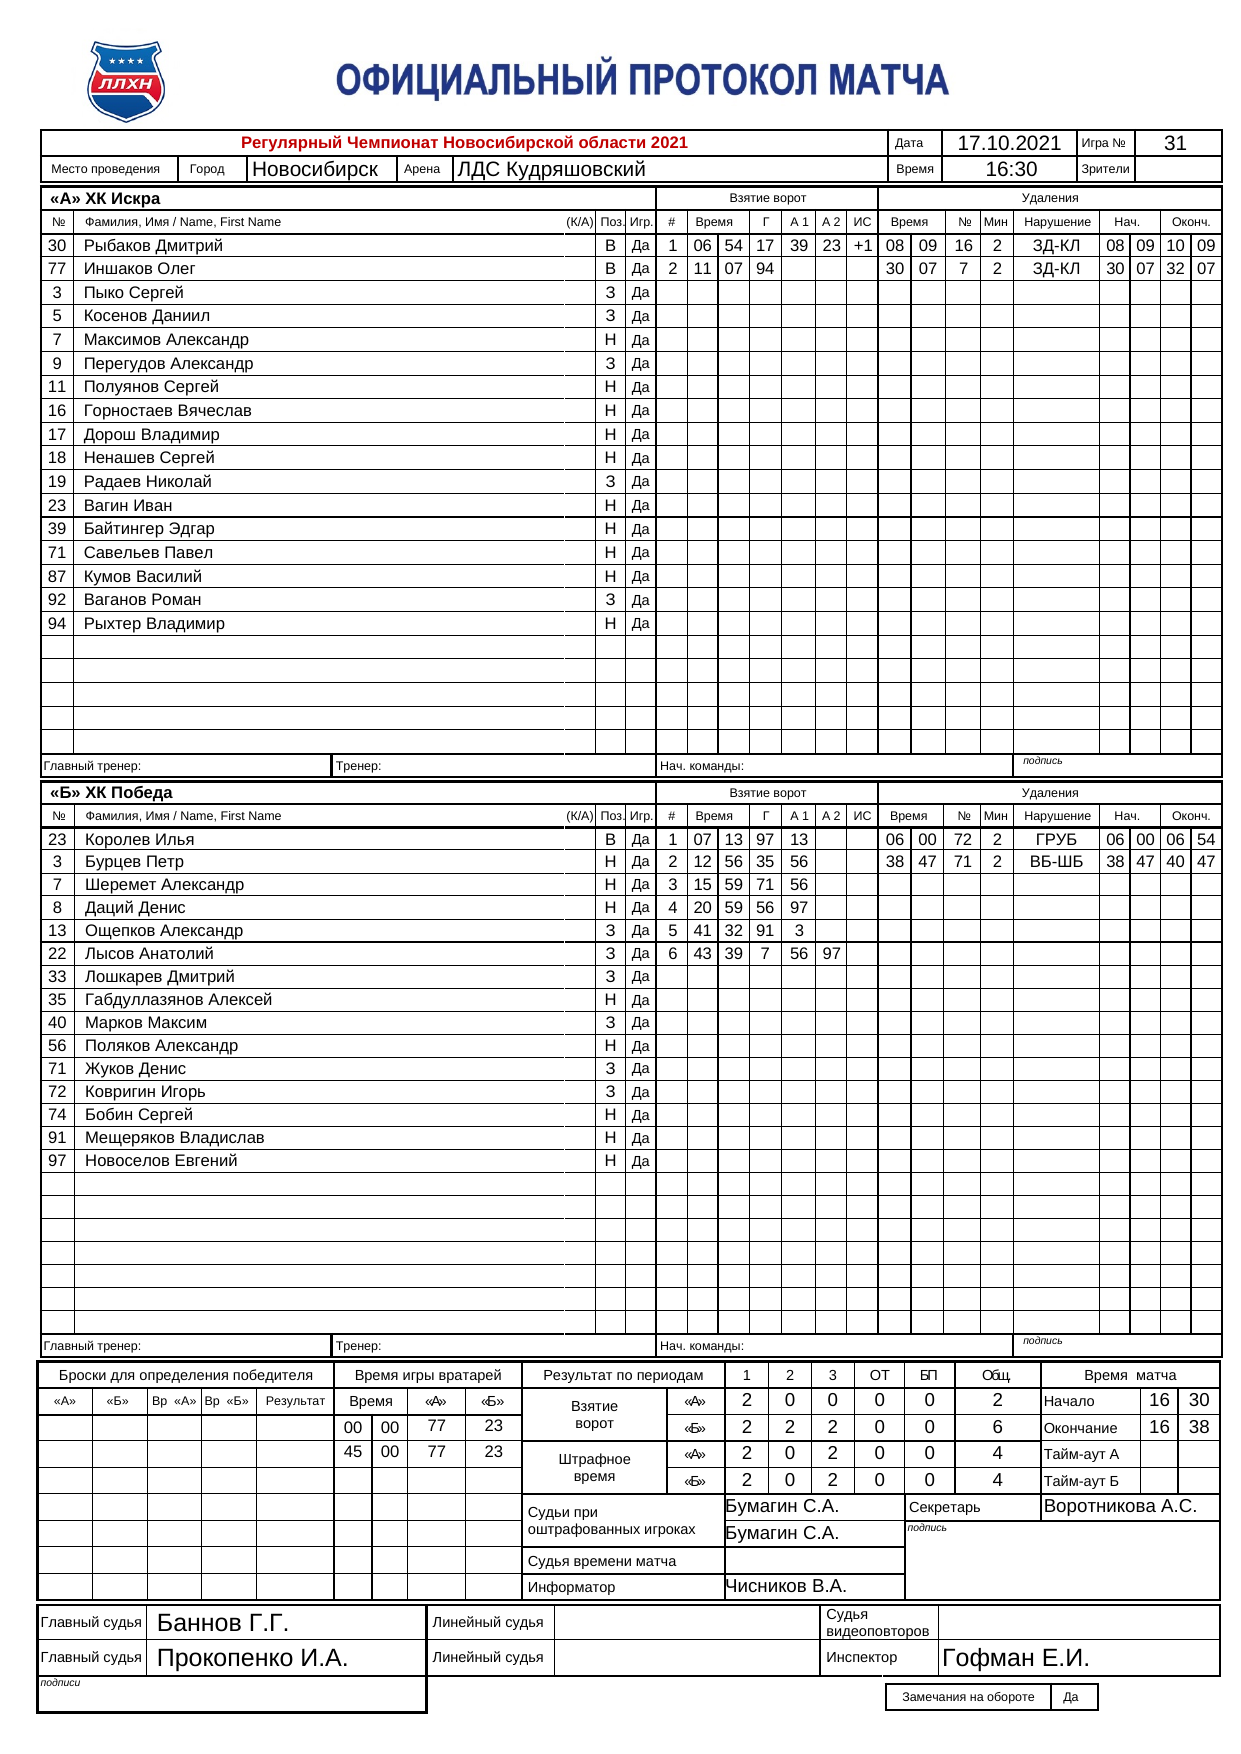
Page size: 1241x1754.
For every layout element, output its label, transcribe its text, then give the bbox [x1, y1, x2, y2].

table_cell [688, 305, 717, 327]
table_cell [565, 829, 595, 849]
table_cell [981, 1265, 1013, 1287]
table_cell [466, 1574, 521, 1599]
table_cell [944, 1242, 980, 1264]
table_cell [816, 328, 846, 351]
table_cell Жуков Денис [75, 1058, 564, 1079]
table_cell [74, 707, 564, 729]
table_cell [1014, 376, 1099, 398]
table_cell [1014, 1012, 1099, 1033]
table_cell [782, 352, 815, 374]
table_cell [565, 376, 595, 398]
table_cell 15 [688, 874, 717, 895]
table_cell [565, 683, 595, 706]
table_cell [565, 920, 595, 941]
table_cell 7 [750, 943, 781, 964]
table_cell [148, 1441, 201, 1467]
table_cell [1192, 1265, 1221, 1287]
table_cell [1014, 1104, 1099, 1126]
table_cell [912, 1311, 943, 1333]
table_cell [847, 470, 877, 493]
table_cell подпись [1014, 1335, 1221, 1356]
table_cell [74, 659, 564, 682]
table_cell [879, 446, 910, 469]
table_cell [879, 1081, 910, 1103]
table_cell [879, 541, 910, 564]
table_cell [816, 541, 846, 564]
table_cell [816, 1288, 846, 1310]
table_cell [782, 494, 815, 516]
table_cell [1100, 1104, 1129, 1126]
table_cell [879, 683, 910, 706]
table_cell [1100, 352, 1129, 374]
table_cell [42, 707, 73, 729]
table_cell [912, 989, 943, 1011]
table_cell [847, 966, 877, 987]
table_cell Время [335, 1389, 407, 1413]
table_cell [1161, 1035, 1190, 1057]
table_cell [688, 1150, 717, 1172]
table_cell подпись [1014, 755, 1221, 776]
table_cell [816, 612, 846, 634]
table_cell [750, 1058, 781, 1079]
table_cell [1014, 281, 1099, 303]
table_cell [981, 1150, 1013, 1172]
table_cell [981, 305, 1013, 327]
table_header БП [905, 1363, 954, 1387]
table_cell [944, 896, 980, 918]
table_cell Бумагин С.А. [726, 1495, 904, 1520]
table_cell [816, 470, 846, 493]
table_cell 06 [1161, 829, 1190, 849]
table_cell [1161, 470, 1190, 493]
table_cell 2 [812, 1415, 854, 1440]
table_cell [39, 1574, 92, 1599]
table_cell Да [626, 920, 655, 941]
table_cell [912, 470, 945, 493]
table_cell [912, 423, 945, 445]
table_cell [1192, 588, 1221, 611]
table_cell Кумов Василий [74, 565, 564, 587]
table_cell Мин [981, 211, 1013, 233]
table_cell [335, 1494, 371, 1520]
table_cell [750, 612, 781, 634]
table_cell [42, 659, 73, 682]
table_cell [1192, 659, 1221, 682]
table_cell Н [596, 328, 625, 351]
table_cell Максимов Александр [74, 328, 564, 351]
table_cell [782, 1265, 815, 1287]
table_cell [782, 257, 815, 280]
table_cell [1131, 1058, 1160, 1079]
table_cell 56 [782, 943, 815, 964]
table_cell [912, 636, 945, 658]
table_cell [1131, 683, 1160, 706]
table_cell 5 [657, 920, 687, 941]
table_cell 2 [981, 257, 1013, 280]
table_cell Да [626, 1012, 655, 1033]
table_cell [1100, 1035, 1129, 1057]
table_cell [688, 470, 717, 493]
table_cell 09 [1192, 235, 1221, 256]
table_cell [847, 1012, 877, 1033]
table_cell [719, 1173, 749, 1195]
table_cell [879, 352, 910, 374]
table_cell [1131, 1311, 1160, 1333]
table_cell [750, 1173, 781, 1195]
table_cell [912, 1219, 943, 1241]
table_cell 38 [879, 850, 910, 872]
table_cell 0 [905, 1442, 954, 1467]
table_cell Вагин Иван [74, 494, 564, 516]
table_cell [75, 1173, 564, 1195]
table_cell [1014, 1242, 1099, 1264]
table_cell [719, 636, 749, 658]
table_cell Главный судья [39, 1640, 146, 1675]
table_cell [816, 1081, 846, 1103]
table_cell [1100, 874, 1129, 895]
table_cell [782, 989, 815, 1011]
table_cell [912, 612, 945, 634]
table_cell [1192, 541, 1221, 564]
table_cell [1161, 1104, 1190, 1126]
table_cell [1161, 1242, 1190, 1264]
table_cell 2 [769, 1415, 811, 1440]
table_cell [148, 1574, 201, 1599]
table_cell 00 [335, 1416, 371, 1440]
table_cell [1192, 305, 1221, 327]
table_cell [335, 1521, 371, 1546]
table_cell Главный тренер: [42, 755, 330, 776]
table_cell 87 [42, 565, 73, 587]
table_cell [847, 1035, 877, 1057]
table_cell [782, 612, 815, 634]
table_header Результат по периодам [523, 1363, 724, 1387]
table_cell [1192, 1150, 1221, 1172]
table_cell 38 [1179, 1415, 1219, 1440]
table_cell [1100, 423, 1129, 445]
table_cell 56 [42, 1035, 74, 1057]
table_cell 30 [42, 235, 73, 256]
table_cell [657, 1242, 687, 1264]
table_cell Косенов Даниил [74, 305, 564, 327]
table_cell [257, 1494, 333, 1520]
table_cell 17 [42, 423, 73, 445]
table_cell [847, 376, 877, 398]
table_cell [719, 1150, 749, 1172]
table_cell [816, 1242, 846, 1264]
table_cell 13 [782, 829, 815, 849]
table_cell [847, 1288, 877, 1310]
table_cell [1192, 423, 1221, 445]
table_cell Секретарь [906, 1495, 1040, 1520]
table_cell Бобин Сергей [75, 1104, 564, 1126]
table_cell [719, 541, 749, 564]
table_cell [1131, 399, 1160, 422]
table_cell [946, 659, 980, 682]
table_cell [1192, 1012, 1221, 1033]
table_cell Нач. [1100, 805, 1160, 826]
table_cell [565, 494, 595, 516]
table_cell [847, 423, 877, 445]
table_cell [1131, 707, 1160, 729]
table_cell [879, 1242, 910, 1264]
table_cell [148, 1521, 201, 1546]
table_cell [1192, 730, 1221, 753]
table_cell 2 [726, 1468, 768, 1493]
table_cell [816, 1150, 846, 1172]
table_cell [75, 1311, 564, 1333]
table_cell З [596, 1081, 625, 1103]
table_cell «А» [668, 1389, 724, 1413]
table_cell [1131, 1242, 1160, 1264]
table_cell [847, 588, 877, 611]
table_cell [782, 588, 815, 611]
table_cell [944, 1265, 980, 1287]
table_cell [1131, 328, 1160, 351]
table_cell [750, 518, 781, 540]
table_cell [816, 518, 846, 540]
table_cell [1131, 730, 1160, 753]
table_cell [750, 565, 781, 587]
table_cell [1014, 328, 1099, 351]
table_cell «Б » [466, 1389, 521, 1413]
table_cell [912, 943, 943, 964]
table_cell [719, 659, 749, 682]
table_cell [946, 352, 980, 374]
table_cell [688, 966, 717, 987]
table_cell [879, 659, 910, 682]
table_cell [981, 494, 1013, 516]
table_cell Н [596, 850, 625, 872]
table_cell [1014, 1219, 1099, 1241]
table_cell З [596, 588, 625, 611]
table_cell 7 [946, 257, 980, 280]
table_cell 16 [42, 399, 73, 422]
table_cell [912, 707, 945, 729]
table_cell [1014, 1173, 1099, 1195]
table_cell [946, 305, 980, 327]
table_cell [816, 588, 846, 611]
table_cell [335, 1574, 371, 1599]
table_cell [1100, 1058, 1129, 1079]
table_cell [816, 1012, 846, 1033]
table_cell [688, 588, 717, 611]
table_cell Нарушение [1014, 211, 1099, 233]
table_cell 71 [944, 850, 980, 872]
table_cell [555, 1606, 819, 1639]
table_cell 30 [1100, 257, 1129, 280]
table_cell [1014, 1311, 1099, 1333]
table_cell [879, 423, 910, 445]
table_cell Мещеряков Владислав [75, 1127, 564, 1149]
table_cell [816, 399, 846, 422]
table_cell [1161, 494, 1190, 516]
table_cell [816, 494, 846, 516]
table_cell 74 [42, 1104, 74, 1126]
table_cell [750, 352, 781, 374]
table_cell Игр. [626, 211, 655, 233]
table_cell 23 [466, 1441, 521, 1467]
table_header «А» ХК Искра [42, 188, 655, 209]
table_cell [555, 1640, 819, 1675]
table_cell [879, 588, 910, 611]
table_cell 16 [946, 235, 980, 256]
table_cell [847, 874, 877, 895]
table_cell [596, 730, 625, 753]
table_cell [1161, 541, 1190, 564]
table_cell 00 [373, 1416, 407, 1440]
table_cell Шеремет Александр [75, 874, 564, 895]
table_cell [1014, 588, 1099, 611]
table_cell [879, 565, 910, 587]
table_header Время матча [1042, 1363, 1219, 1387]
table_cell [657, 423, 687, 445]
table_cell [1131, 470, 1160, 493]
table_cell [1161, 518, 1190, 540]
table_cell [1014, 1196, 1099, 1218]
table_cell [782, 1150, 815, 1172]
table_cell [750, 683, 781, 706]
table_cell 2 [981, 235, 1013, 256]
table_cell [816, 305, 846, 327]
table_cell [1014, 943, 1099, 964]
table_cell [1014, 518, 1099, 540]
table_cell [782, 1035, 815, 1057]
table_cell 06 [879, 829, 910, 849]
table_cell [1100, 1012, 1129, 1033]
table_cell [944, 943, 980, 964]
table_cell 0 [769, 1468, 811, 1493]
table_cell [1014, 683, 1099, 706]
table_cell [816, 874, 846, 895]
table_cell [1100, 281, 1129, 303]
table_cell [565, 1104, 595, 1126]
table_header Регулярный Чемпионат Новосибирской области 2021 [42, 131, 887, 155]
table_cell [1100, 565, 1129, 587]
table_cell [257, 1574, 333, 1599]
table_cell [847, 896, 877, 918]
table_cell 47 [912, 850, 943, 872]
table_cell [1131, 1150, 1160, 1172]
table_cell [847, 281, 877, 303]
table_cell Да [626, 399, 655, 422]
table_cell 4 [956, 1442, 1040, 1467]
table_cell [816, 829, 846, 849]
table_cell [596, 707, 625, 729]
table_cell А 1 [782, 805, 815, 826]
table_cell [1161, 636, 1190, 658]
table_cell [847, 730, 877, 753]
table_cell 4 [657, 896, 687, 918]
table_cell [39, 1468, 92, 1493]
table_cell [1192, 966, 1221, 987]
table_cell [750, 966, 781, 987]
table_cell [750, 1265, 781, 1287]
table_cell [1100, 707, 1129, 729]
table_cell [782, 1127, 815, 1149]
table_cell [93, 1441, 147, 1467]
table_cell Ваганов Роман [74, 588, 564, 611]
table_cell [565, 850, 595, 872]
table_cell [782, 376, 815, 398]
table_cell 23 [42, 494, 73, 516]
table_cell 2 [981, 829, 1013, 849]
table_cell Да [626, 829, 655, 849]
table_cell [1131, 1035, 1160, 1057]
table_cell 3 [42, 850, 74, 872]
table_cell 0 [855, 1442, 904, 1467]
table_cell [879, 612, 910, 634]
table_cell [1192, 1035, 1221, 1057]
table_cell [565, 707, 595, 729]
table_cell 94 [750, 257, 781, 280]
table_cell [1192, 281, 1221, 303]
table_cell [981, 1219, 1013, 1241]
table_cell Г [750, 805, 781, 826]
table_cell [847, 565, 877, 587]
table_cell [946, 565, 980, 587]
table_cell [1014, 730, 1099, 753]
table_cell [847, 612, 877, 634]
table_cell 2 [981, 850, 1013, 872]
table_cell [816, 636, 846, 658]
table_cell [912, 1150, 943, 1172]
table_cell [981, 470, 1013, 493]
table_cell [1161, 281, 1190, 303]
table_cell Тайм-аут А [1042, 1441, 1140, 1467]
table_cell Да [626, 305, 655, 327]
table_cell [93, 1547, 147, 1573]
table_cell Гофман Е.И. [939, 1640, 1219, 1675]
table_cell [944, 1081, 980, 1103]
table_cell Воротникова А.С. [1042, 1495, 1219, 1520]
table_cell [1192, 943, 1221, 964]
table_cell [1014, 966, 1099, 987]
table_cell [782, 541, 815, 564]
table_cell [657, 1012, 687, 1033]
table_cell В [596, 829, 625, 849]
table_cell [1192, 518, 1221, 540]
table_cell [1100, 494, 1129, 516]
table_cell [981, 730, 1013, 753]
table_cell Место проведения [42, 157, 177, 181]
table_cell [782, 328, 815, 351]
table_cell [1161, 1081, 1190, 1103]
table_cell [912, 1173, 943, 1195]
table_cell Да [626, 1127, 655, 1149]
table_header Дата [889, 131, 941, 155]
table_cell +1 [847, 235, 877, 256]
table_cell [1100, 943, 1129, 964]
table_cell [912, 518, 945, 540]
table_cell Да [626, 989, 655, 1011]
table_cell [719, 612, 749, 634]
table_cell [565, 1127, 595, 1149]
table_cell [782, 423, 815, 445]
table_cell [847, 541, 877, 564]
table_cell [719, 305, 749, 327]
table_cell [39, 1521, 92, 1546]
table_cell [879, 730, 910, 753]
table_cell [719, 966, 749, 987]
table_cell [93, 1494, 147, 1520]
table_cell [981, 399, 1013, 422]
table_cell [782, 470, 815, 493]
table_cell [981, 588, 1013, 611]
table_cell [782, 659, 815, 682]
table_cell [1131, 966, 1160, 987]
table_cell [1161, 683, 1190, 706]
table_cell [1161, 1288, 1190, 1310]
table_cell [1136, 157, 1221, 181]
table_cell [688, 1058, 717, 1079]
table_cell 2 [726, 1415, 768, 1440]
table_cell [719, 423, 749, 445]
table_cell [565, 541, 595, 564]
table_cell [42, 1311, 74, 1333]
table_cell [626, 1196, 655, 1218]
table_cell Линейный судья [428, 1640, 554, 1675]
table_cell [202, 1521, 256, 1546]
table_cell [75, 1219, 564, 1241]
table_cell [596, 659, 625, 682]
table_cell [39, 1494, 92, 1520]
table_cell Н [596, 989, 625, 1011]
table_cell [944, 1104, 980, 1126]
table_cell [782, 1058, 815, 1079]
table_cell [879, 707, 910, 729]
table_cell [75, 1265, 564, 1287]
table_cell 0 [769, 1389, 811, 1413]
table_cell [981, 707, 1013, 729]
table_cell [565, 1311, 595, 1333]
table_cell [847, 989, 877, 1011]
table_cell 54 [719, 235, 749, 256]
table_cell [782, 1219, 815, 1241]
table_cell Зрители [1078, 157, 1134, 181]
table_cell [688, 683, 717, 706]
table_cell [944, 1035, 980, 1057]
table_cell [1192, 636, 1221, 658]
table_cell ЗД-КЛ [1014, 257, 1099, 280]
table_cell 71 [42, 541, 73, 564]
table_cell [912, 588, 945, 611]
table_cell Рыбаков Дмитрий [74, 235, 564, 256]
table_header Удаления [879, 783, 1221, 803]
table_cell [657, 659, 687, 682]
table_cell [1192, 1219, 1221, 1241]
table_cell [565, 1242, 595, 1264]
table_cell [912, 446, 945, 469]
table_cell [847, 494, 877, 516]
table_cell [946, 518, 980, 540]
table_cell [1131, 1219, 1160, 1241]
table_cell Радаев Николай [74, 470, 564, 493]
table_cell [657, 707, 687, 729]
table_cell [74, 683, 564, 706]
table_cell 5 [42, 305, 73, 327]
table_cell [782, 707, 815, 729]
table_cell [816, 659, 846, 682]
table_cell 56 [750, 896, 781, 918]
table_cell [688, 1173, 717, 1195]
table_cell [912, 1058, 943, 1079]
table_cell [1099, 1682, 1220, 1711]
table_cell № [42, 211, 73, 233]
table_header 1 [726, 1363, 768, 1387]
table_cell [1100, 896, 1129, 918]
table_cell [981, 1173, 1013, 1195]
table_cell [1131, 920, 1160, 941]
table_cell [688, 659, 717, 682]
table_cell [596, 636, 625, 658]
table_cell [981, 1288, 1013, 1310]
table_cell [657, 636, 687, 658]
table_header Взятие ворот [657, 188, 877, 209]
table_cell [816, 1219, 846, 1241]
table_cell 07 [1131, 257, 1160, 280]
table_cell [565, 1219, 595, 1241]
table_cell [1161, 874, 1190, 895]
table_cell [879, 920, 910, 941]
table_header 2 [769, 1363, 811, 1387]
table_cell [782, 305, 815, 327]
table_cell [75, 1288, 564, 1310]
table_cell [719, 281, 749, 303]
table_cell Да [626, 1035, 655, 1057]
table_cell [1014, 494, 1099, 516]
table_cell Королев Илья [75, 829, 564, 849]
table_cell [981, 896, 1013, 918]
table_cell Да [626, 518, 655, 540]
table_cell [1100, 1311, 1129, 1333]
table_cell [626, 1265, 655, 1287]
table_cell [1014, 470, 1099, 493]
table_cell 07 [1192, 257, 1221, 280]
table_cell [944, 1127, 980, 1149]
table_cell [1161, 730, 1190, 753]
table_cell [688, 636, 717, 658]
table_cell [1161, 399, 1190, 422]
table_cell [981, 565, 1013, 587]
table_cell Нач. [1100, 211, 1160, 233]
table_cell [750, 659, 781, 682]
table_cell 08 [1100, 235, 1129, 256]
table_cell [1100, 470, 1129, 493]
table_cell [1179, 1468, 1219, 1493]
table_cell [1192, 874, 1221, 895]
table_cell [408, 1468, 465, 1493]
table_cell 1 [657, 829, 687, 849]
table_cell [1161, 659, 1190, 682]
table_cell [981, 376, 1013, 398]
table_cell З [596, 281, 625, 303]
table_cell [912, 966, 943, 987]
table_cell [1014, 636, 1099, 658]
table_cell # [657, 211, 687, 233]
table_cell «Б» [93, 1389, 147, 1413]
table_cell [719, 683, 749, 706]
table_cell [1100, 989, 1129, 1011]
table_header Да [1052, 1685, 1097, 1709]
table_cell [565, 1012, 595, 1033]
table_cell [688, 1288, 717, 1310]
table_cell [981, 1242, 1013, 1264]
table_cell 91 [750, 920, 781, 941]
table_cell [1131, 1104, 1160, 1126]
table_cell [657, 1196, 687, 1218]
table_cell Да [626, 612, 655, 634]
table_cell [657, 352, 687, 374]
table_cell [42, 683, 73, 706]
table_cell [202, 1574, 256, 1599]
table_cell [719, 1265, 749, 1287]
table_cell Н [596, 1035, 625, 1057]
table_cell ИС [847, 211, 877, 233]
table_cell [1192, 1196, 1221, 1218]
table_cell [912, 494, 945, 516]
table_cell [981, 423, 1013, 445]
table_cell [565, 446, 595, 469]
table_cell [719, 518, 749, 540]
table_cell [688, 1081, 717, 1103]
table_cell [93, 1468, 147, 1493]
table_cell [912, 1242, 943, 1264]
table_cell [944, 989, 980, 1011]
table_cell 71 [750, 874, 781, 895]
table_cell [565, 328, 595, 351]
table_cell [1014, 659, 1099, 682]
table_cell Даций Денис [75, 896, 564, 918]
table_cell [912, 874, 943, 895]
table_cell [688, 612, 717, 634]
table_cell [750, 1311, 781, 1333]
table_cell [879, 1311, 910, 1333]
table_cell [1192, 1058, 1221, 1079]
table_cell Да [626, 328, 655, 351]
table_cell [565, 1081, 595, 1103]
table_cell Инспектор [821, 1640, 938, 1675]
table_header Игра № [1078, 131, 1134, 155]
table_cell Н [596, 541, 625, 564]
table_cell [1100, 541, 1129, 564]
table_cell [981, 1035, 1013, 1057]
table_cell 00 [373, 1441, 407, 1467]
table_cell [1014, 1127, 1099, 1149]
table_cell [626, 1288, 655, 1310]
table_cell [750, 376, 781, 398]
table_cell [565, 730, 595, 753]
table_cell [1131, 352, 1160, 374]
table_cell Н [596, 896, 625, 918]
table_cell [879, 636, 910, 658]
table_cell [373, 1494, 407, 1520]
table_cell [750, 541, 781, 564]
table_cell [93, 1521, 147, 1546]
table_cell [719, 494, 749, 516]
table_cell # [657, 805, 687, 826]
table_cell [596, 1196, 625, 1218]
table_cell [782, 1196, 815, 1218]
table_cell [1014, 707, 1099, 729]
table_cell Н [596, 494, 625, 516]
table_cell [1100, 683, 1129, 706]
table_cell [719, 376, 749, 398]
table_cell Фамилия, Имя / Name, First Name [75, 805, 565, 826]
table_cell [879, 376, 910, 398]
table_cell [944, 920, 980, 941]
table_cell Н [596, 1150, 625, 1172]
table_cell [816, 966, 846, 987]
table_cell [816, 896, 846, 918]
table_cell [1014, 446, 1099, 469]
table_cell [688, 423, 717, 445]
table_cell [981, 352, 1013, 374]
table_cell 7 [42, 874, 74, 895]
table_cell [1131, 1265, 1160, 1287]
table_cell «А» [408, 1389, 465, 1413]
table_cell [596, 1219, 625, 1241]
table_cell Информатор [523, 1575, 724, 1599]
table_cell [1100, 1265, 1129, 1287]
table_cell [1131, 612, 1160, 634]
table_cell [981, 874, 1013, 895]
table_cell [1161, 1219, 1190, 1241]
table_cell [39, 1416, 92, 1440]
table_cell 0 [812, 1389, 854, 1413]
table_cell [847, 683, 877, 706]
table_cell [1131, 896, 1160, 918]
table_cell [596, 1173, 625, 1195]
table_cell [257, 1468, 333, 1493]
table_cell (К/А) [565, 211, 595, 233]
table_cell [565, 659, 595, 682]
table_cell [1131, 1173, 1160, 1195]
table_cell 23 [466, 1416, 521, 1440]
table_cell 11 [42, 376, 73, 398]
table_cell [1161, 896, 1190, 918]
table_cell [1100, 376, 1129, 398]
table_cell [202, 1441, 256, 1467]
table_cell [565, 352, 595, 374]
table_cell [816, 565, 846, 587]
table_cell 6 [956, 1415, 1040, 1440]
table_cell Время [889, 157, 941, 181]
table_cell 8 [42, 896, 74, 918]
table_cell [847, 1127, 877, 1149]
table_cell [657, 446, 687, 469]
table_cell [944, 1058, 980, 1079]
table_cell Да [626, 1104, 655, 1126]
table_cell 16 [1141, 1415, 1177, 1440]
table_cell [565, 1196, 595, 1218]
table_cell [981, 659, 1013, 682]
table_cell З [596, 1058, 625, 1079]
table_cell [879, 470, 910, 493]
table_cell 47 [1131, 850, 1160, 872]
table_cell З [596, 943, 625, 964]
table_cell [847, 1058, 877, 1079]
table_cell [912, 541, 945, 564]
table_cell [657, 518, 687, 540]
table_cell [719, 989, 749, 1011]
table_cell подпись [906, 1522, 1219, 1599]
table_cell [1131, 1081, 1160, 1103]
table_cell [782, 730, 815, 753]
table_cell [1014, 1035, 1099, 1057]
table_cell [657, 730, 687, 753]
table_cell [944, 1196, 980, 1218]
table_cell «А» [668, 1442, 724, 1467]
table_cell Да [626, 235, 655, 256]
table_cell 0 [905, 1415, 954, 1440]
table_cell [657, 1127, 687, 1149]
table_cell 13 [719, 829, 749, 849]
table_cell [596, 1265, 625, 1287]
table_cell [39, 1547, 92, 1573]
table_cell Да [626, 966, 655, 987]
table_cell [750, 707, 781, 729]
table_cell [1192, 1104, 1221, 1126]
table_cell [726, 1548, 904, 1573]
table_cell [1192, 328, 1221, 351]
table_cell [847, 1150, 877, 1172]
table_cell [626, 1242, 655, 1264]
table_cell [565, 896, 595, 918]
table_cell [688, 707, 717, 729]
table_cell [879, 1127, 910, 1149]
table_cell [1100, 920, 1129, 941]
table_cell [688, 446, 717, 469]
table_cell [847, 1265, 877, 1287]
table_cell подписи [39, 1677, 425, 1711]
table_cell [565, 518, 595, 540]
table_cell [750, 423, 781, 445]
table_cell [879, 1219, 910, 1241]
table_cell Да [626, 494, 655, 516]
table_cell [1100, 1173, 1129, 1195]
table_cell З [596, 305, 625, 327]
table_cell [657, 1081, 687, 1103]
table_cell [657, 305, 687, 327]
table_cell 07 [912, 257, 945, 280]
table_cell [565, 1265, 595, 1287]
table_cell [565, 966, 595, 987]
table_cell [847, 328, 877, 351]
table_cell 19 [42, 470, 73, 493]
table_cell [879, 1173, 910, 1195]
table_cell Прокопенко И.А. [147, 1640, 425, 1675]
table_cell [816, 850, 846, 872]
table_cell [657, 1173, 687, 1195]
table_cell Взятие ворот [523, 1389, 666, 1440]
table_cell [750, 1104, 781, 1126]
table_cell [688, 1012, 717, 1033]
table_cell Поляков Александр [75, 1035, 564, 1057]
table_cell [1014, 541, 1099, 564]
table_cell 2 [956, 1389, 1040, 1413]
table_cell Арена [398, 157, 452, 181]
table_cell [1014, 399, 1099, 422]
table_cell [1014, 1265, 1099, 1287]
table_cell [1014, 874, 1099, 895]
table_cell [1192, 683, 1221, 706]
table_cell [782, 518, 815, 540]
table_cell [719, 1219, 749, 1241]
table_cell [1192, 612, 1221, 634]
table_cell [1100, 305, 1129, 327]
table_cell [912, 376, 945, 398]
table_cell [1141, 1441, 1177, 1467]
table_cell Тренер: [333, 755, 655, 776]
table_cell [626, 683, 655, 706]
table_cell Да [626, 376, 655, 398]
table_cell [750, 1219, 781, 1241]
table_cell [1131, 1288, 1160, 1310]
table_cell [719, 352, 749, 374]
table_cell [657, 376, 687, 398]
table_cell [1192, 446, 1221, 469]
table_cell [782, 281, 815, 303]
table_cell [1100, 636, 1129, 658]
table_cell [912, 659, 945, 682]
table_cell [1100, 612, 1129, 634]
table_cell 6 [657, 943, 687, 964]
table_cell [565, 1035, 595, 1057]
table_header Удаления [879, 188, 1221, 209]
table_cell [719, 1035, 749, 1057]
table_cell Да [626, 257, 655, 280]
table_cell 47 [1192, 850, 1221, 872]
table_cell Главный тренер: [42, 1335, 330, 1356]
table_cell [565, 281, 595, 303]
table_cell 54 [1192, 829, 1221, 849]
table_cell [719, 1081, 749, 1103]
table_cell ИС [847, 805, 877, 826]
table_cell [946, 588, 980, 611]
table_cell [939, 1606, 1219, 1639]
table_cell Бумагин С.А. [726, 1521, 904, 1546]
table_cell 0 [769, 1442, 811, 1467]
table_cell [719, 1012, 749, 1033]
table_cell [750, 446, 781, 469]
table_cell [466, 1468, 521, 1493]
table_cell 3 [657, 874, 687, 895]
table_cell [1161, 1058, 1190, 1079]
table_cell [565, 305, 595, 327]
table_cell [816, 257, 846, 280]
table_header Время игры вратарей [335, 1363, 521, 1387]
table_cell [912, 1081, 943, 1103]
table_cell [946, 541, 980, 564]
table_cell [1161, 707, 1190, 729]
table_cell 0 [855, 1415, 904, 1440]
table_cell [750, 305, 781, 327]
table_cell [596, 1242, 625, 1264]
table_cell [42, 1196, 74, 1218]
table_cell [847, 920, 877, 941]
table_cell Г [750, 211, 781, 233]
table_cell ЛДС Кудряшовский [454, 157, 887, 181]
table_cell [816, 1104, 846, 1126]
table_cell Игр. [626, 805, 655, 826]
table_cell [782, 683, 815, 706]
table_cell [1131, 659, 1160, 682]
table_cell 38 [1100, 850, 1129, 872]
table_cell 11 [688, 257, 717, 280]
table_cell [719, 470, 749, 493]
table_cell [202, 1468, 256, 1493]
table_cell [944, 874, 980, 895]
table_cell 07 [719, 257, 749, 280]
table_cell [1014, 1081, 1099, 1103]
table_cell 97 [816, 943, 846, 964]
table_cell [373, 1468, 407, 1493]
table_cell [750, 328, 781, 351]
table_cell Окончание [1042, 1415, 1140, 1440]
table_cell [657, 989, 687, 1011]
table_cell [946, 494, 980, 516]
table_cell [1161, 1012, 1190, 1033]
table_cell [657, 588, 687, 611]
table_cell [688, 494, 717, 516]
table_cell [565, 399, 595, 422]
table_cell [912, 1035, 943, 1057]
table_cell [719, 1242, 749, 1264]
table_cell [847, 1081, 877, 1103]
table_cell 30 [1179, 1389, 1219, 1413]
table_cell 00 [912, 829, 943, 849]
table_cell Н [596, 399, 625, 422]
table_cell [1131, 1012, 1160, 1033]
table_cell [981, 1012, 1013, 1033]
table_cell [1161, 1150, 1190, 1172]
table_cell Нач. команды: [657, 1335, 1012, 1356]
table_cell З [596, 920, 625, 941]
table_cell Н [596, 518, 625, 540]
table_cell [1014, 1288, 1099, 1310]
table_cell [879, 1265, 910, 1287]
table_cell [782, 1012, 815, 1033]
table_cell [257, 1521, 333, 1546]
table_cell Да [626, 446, 655, 469]
table_cell 71 [42, 1058, 74, 1079]
table_cell [657, 1150, 687, 1172]
table_cell Лысов Анатолий [75, 943, 564, 964]
table_cell 16 [1141, 1389, 1177, 1413]
table_cell Ощепков Александр [75, 920, 564, 941]
table_cell 2 [726, 1442, 768, 1467]
table_cell [1131, 281, 1160, 303]
table_cell [912, 281, 945, 303]
table_cell [428, 1677, 882, 1711]
table_cell [565, 1173, 595, 1195]
table_cell А 2 [816, 805, 846, 826]
table_cell Да [626, 1058, 655, 1079]
table_cell [1100, 1219, 1129, 1241]
table_cell [1161, 1127, 1190, 1149]
table_cell 3 [782, 920, 815, 941]
table_cell Н [596, 612, 625, 634]
table_cell [1131, 1127, 1160, 1149]
table_cell [719, 399, 749, 422]
table_cell Судья времени матча [523, 1548, 724, 1573]
table_cell Время [688, 805, 749, 826]
table_cell [688, 989, 717, 1011]
table_header Общ. [956, 1363, 1040, 1387]
table_cell [847, 1311, 877, 1333]
table_cell [1161, 305, 1190, 327]
table_cell 0 [905, 1389, 954, 1413]
table_cell Да [626, 470, 655, 493]
table_cell [879, 399, 910, 422]
table_cell [1192, 1288, 1221, 1310]
table_cell 3 [42, 281, 73, 303]
table_cell [912, 328, 945, 351]
table_cell [688, 565, 717, 587]
table_cell [1014, 352, 1099, 374]
table_cell [782, 1173, 815, 1195]
table_cell 97 [750, 829, 781, 849]
table_cell [688, 1242, 717, 1264]
table_cell Лошкарев Дмитрий [75, 966, 564, 987]
table_cell Да [626, 352, 655, 374]
table_cell [257, 1441, 333, 1467]
table_cell [657, 1104, 687, 1126]
table_cell [750, 636, 781, 658]
table_cell А 1 [782, 211, 815, 233]
table_cell 10 [1161, 235, 1190, 256]
table_cell [912, 1104, 943, 1126]
table_cell [912, 565, 945, 587]
table_cell [565, 235, 595, 256]
table_cell Н [596, 874, 625, 895]
table_cell [719, 328, 749, 351]
table_cell [1100, 328, 1129, 351]
table_cell 2 [812, 1468, 854, 1493]
table_cell [657, 683, 687, 706]
table_cell [782, 636, 815, 658]
table_cell [879, 281, 910, 303]
table_cell [782, 1242, 815, 1264]
table_cell [847, 446, 877, 469]
table_cell [1161, 446, 1190, 469]
table_cell [335, 1468, 371, 1493]
table_cell [1192, 565, 1221, 587]
table_cell [1131, 636, 1160, 658]
table_cell [816, 1311, 846, 1333]
table_cell ЗД-КЛ [1014, 235, 1099, 256]
table_cell [782, 1311, 815, 1333]
table_cell [257, 1416, 333, 1440]
table_cell [750, 1288, 781, 1310]
table_cell [816, 730, 846, 753]
table_cell [816, 1058, 846, 1079]
table_cell Поз. [596, 805, 625, 826]
table_cell Н [596, 565, 625, 587]
table_cell [42, 1242, 74, 1264]
table_cell [847, 1104, 877, 1126]
table_cell [719, 1288, 749, 1310]
table_cell 43 [688, 943, 717, 964]
table_cell [565, 1058, 595, 1079]
table_cell Да [626, 943, 655, 964]
table_cell [74, 730, 564, 753]
table_cell [202, 1547, 256, 1573]
table_cell [981, 683, 1013, 706]
table_cell [1161, 565, 1190, 587]
table_cell [946, 470, 980, 493]
table_cell [688, 376, 717, 398]
table_cell [148, 1547, 201, 1573]
table_cell [912, 352, 945, 374]
table_cell [847, 518, 877, 540]
table_cell Да [626, 281, 655, 303]
table_cell Город [179, 157, 246, 181]
table_cell [912, 1196, 943, 1218]
table_cell [946, 683, 980, 706]
table_cell [981, 1311, 1013, 1333]
table_cell 77 [408, 1416, 465, 1440]
table_cell [408, 1521, 465, 1546]
table_cell 06 [688, 235, 717, 256]
table_cell [847, 1242, 877, 1264]
table_cell Бурцев Петр [75, 850, 564, 872]
table_cell [626, 1219, 655, 1241]
table_cell [944, 1012, 980, 1033]
table_cell 9 [42, 352, 73, 374]
table_cell [912, 399, 945, 422]
table_header «Б» ХК Победа [42, 783, 655, 803]
table_cell 30 [879, 257, 910, 280]
table_header Замечания на обороте [887, 1685, 1050, 1709]
table_cell [1100, 1127, 1129, 1149]
table_cell [719, 565, 749, 587]
table_cell 92 [42, 588, 73, 611]
table_cell [750, 1127, 781, 1149]
table_cell [816, 1035, 846, 1057]
table_cell [626, 1173, 655, 1195]
table_cell [1161, 1311, 1190, 1333]
table_cell [912, 683, 945, 706]
table_cell [847, 1196, 877, 1218]
table_cell [847, 850, 877, 872]
table_cell [879, 1012, 910, 1033]
table_cell [1100, 1196, 1129, 1218]
table_cell Тайм-аут Б [1042, 1468, 1140, 1493]
table_cell [1179, 1441, 1219, 1467]
table_cell [42, 1173, 74, 1195]
table_cell Чисников В.А. [726, 1575, 904, 1599]
table_cell Тренер: [333, 1335, 655, 1356]
table_cell [1161, 612, 1190, 634]
table_cell 97 [42, 1150, 74, 1172]
table_cell 0 [855, 1468, 904, 1493]
table_cell [750, 494, 781, 516]
table_cell [946, 636, 980, 658]
table_cell [42, 1265, 74, 1287]
table_cell [912, 1012, 943, 1033]
table_cell 32 [719, 920, 749, 941]
table_cell [1192, 920, 1221, 941]
table_cell [1131, 989, 1160, 1011]
table_cell [816, 281, 846, 303]
table_cell [944, 1311, 980, 1333]
table_cell 59 [719, 896, 749, 918]
table_cell [42, 1219, 74, 1241]
table_cell [596, 1311, 625, 1333]
table_cell [946, 707, 980, 729]
table_cell [257, 1547, 333, 1573]
table_cell Н [596, 1127, 625, 1149]
table_cell Главный судья [39, 1606, 146, 1639]
table_cell 97 [782, 896, 815, 918]
table_cell 39 [782, 235, 815, 256]
table_cell [42, 636, 73, 658]
table_cell [688, 518, 717, 540]
table_cell [879, 1288, 910, 1310]
table_cell [750, 730, 781, 753]
table_cell [750, 1196, 781, 1218]
table_cell [688, 1219, 717, 1241]
table_cell В [596, 235, 625, 256]
table_cell [1014, 612, 1099, 634]
table_cell [1100, 446, 1129, 469]
table_cell Дорош Владимир [74, 423, 564, 445]
table_cell Да [626, 1081, 655, 1103]
table_cell [1192, 896, 1221, 918]
table_cell [93, 1574, 147, 1599]
table_cell А 2 [816, 211, 846, 233]
table_cell [42, 1288, 74, 1310]
table_cell [373, 1521, 407, 1546]
table_cell [1192, 989, 1221, 1011]
table_cell [1131, 943, 1160, 964]
table_cell Оконч. [1161, 211, 1221, 233]
table_cell 77 [408, 1441, 465, 1467]
table_cell [816, 1196, 846, 1218]
table_cell [816, 707, 846, 729]
table_cell Горностаев Вячеслав [74, 399, 564, 422]
table_cell [879, 1196, 910, 1218]
table_cell Ненашев Сергей [74, 446, 564, 469]
table_cell Новосибирск [248, 157, 396, 181]
table_cell [1141, 1468, 1177, 1493]
table_cell [1161, 588, 1190, 611]
table_cell [816, 352, 846, 374]
table_cell [657, 470, 687, 493]
table_cell 72 [42, 1081, 74, 1103]
table_cell [688, 1311, 717, 1333]
table_cell 2 [812, 1442, 854, 1467]
table_cell [565, 565, 595, 587]
table_cell Марков Максим [75, 1012, 564, 1033]
table_cell Нач. команды: [657, 755, 1012, 776]
table_cell [1192, 352, 1221, 374]
table_cell Поз. [596, 211, 625, 233]
table_cell [657, 1219, 687, 1241]
table_cell [946, 423, 980, 445]
table_cell [879, 896, 910, 918]
table_cell [944, 1219, 980, 1241]
table_cell [750, 1150, 781, 1172]
table_cell [1131, 494, 1160, 516]
table_cell 23 [816, 235, 846, 256]
table_cell [719, 1196, 749, 1218]
table_cell [42, 730, 73, 753]
table_cell [1192, 1173, 1221, 1195]
table_cell [688, 328, 717, 351]
table_cell 35 [42, 989, 74, 1011]
table_cell [816, 446, 846, 469]
table_cell [1161, 920, 1190, 941]
table_cell [74, 636, 564, 658]
table_cell [981, 612, 1013, 634]
table_cell Результат [257, 1389, 333, 1413]
table_cell [719, 1058, 749, 1079]
table_cell ГРУБ [1014, 829, 1099, 849]
table_cell [816, 1173, 846, 1195]
table_cell Н [596, 376, 625, 398]
table_cell [879, 1150, 910, 1172]
table_cell [944, 1173, 980, 1195]
table_cell [1131, 874, 1160, 895]
table_cell Фамилия, Имя / Name, First Name [74, 211, 565, 233]
table_cell [816, 1127, 846, 1149]
table_cell [719, 588, 749, 611]
table_cell [466, 1521, 521, 1546]
table_cell [408, 1494, 465, 1520]
table_cell [1100, 1242, 1129, 1264]
table_cell 4 [956, 1468, 1040, 1493]
table_cell 7 [42, 328, 73, 351]
table_cell 32 [1161, 257, 1190, 280]
table_cell [1014, 1058, 1099, 1079]
table_cell [688, 1127, 717, 1149]
table_cell [1161, 1173, 1190, 1195]
table_cell [565, 943, 595, 964]
table_cell [879, 328, 910, 351]
table_cell [373, 1574, 407, 1599]
table_cell [565, 1288, 595, 1310]
table_header Взятие ворот [657, 783, 877, 803]
table_cell Да [626, 1150, 655, 1172]
table_cell Линейный судья [428, 1606, 554, 1639]
table_cell 0 [905, 1468, 954, 1493]
table_cell [981, 281, 1013, 303]
table_cell [879, 518, 910, 540]
table_cell Савельев Павел [74, 541, 564, 564]
table_cell [816, 920, 846, 941]
table_cell [565, 257, 595, 280]
table_cell Оконч. [1161, 805, 1221, 826]
table_cell Габдуллазянов Алексей [75, 989, 564, 1011]
table_cell [1014, 305, 1099, 327]
table_cell [719, 1104, 749, 1126]
table_cell Н [596, 446, 625, 469]
table_cell [626, 707, 655, 729]
table_cell [565, 588, 595, 611]
table_cell [782, 1081, 815, 1103]
table_header ОТ [855, 1363, 904, 1387]
table_cell [981, 989, 1013, 1011]
table_cell [657, 281, 687, 303]
table_cell [847, 399, 877, 422]
table_cell [816, 423, 846, 445]
table_cell [847, 1173, 877, 1195]
table_cell [688, 352, 717, 374]
table_cell [981, 1104, 1013, 1126]
table_cell 91 [42, 1127, 74, 1149]
table_cell [946, 399, 980, 422]
table_cell 0 [855, 1389, 904, 1413]
table_cell [946, 281, 980, 303]
table_cell [879, 1035, 910, 1057]
table_cell [879, 1058, 910, 1079]
table_cell [1192, 1081, 1221, 1103]
table_cell [1161, 352, 1190, 374]
table_cell [688, 1196, 717, 1218]
table_cell [626, 636, 655, 658]
table_cell [946, 730, 980, 753]
table_cell [879, 305, 910, 327]
table_cell 07 [688, 829, 717, 849]
table_cell [688, 399, 717, 422]
table_cell Да [626, 874, 655, 895]
table_cell [750, 1242, 781, 1264]
table_cell [719, 1311, 749, 1333]
table_cell [719, 446, 749, 469]
table_cell 45 [335, 1441, 371, 1467]
table_cell [466, 1547, 521, 1573]
table_cell 2 [657, 257, 687, 280]
table_cell [202, 1416, 256, 1440]
table_cell [148, 1416, 201, 1440]
table_cell [1014, 565, 1099, 587]
table_cell [1161, 376, 1190, 398]
table_cell [1100, 966, 1129, 987]
table_cell [847, 636, 877, 658]
table_cell 09 [912, 235, 945, 256]
table_cell [912, 1288, 943, 1310]
table_cell [750, 399, 781, 422]
table_cell [750, 281, 781, 303]
table_cell [565, 423, 595, 445]
table_cell № [42, 805, 74, 826]
table_cell [750, 989, 781, 1011]
table_cell [981, 518, 1013, 540]
table_cell [1161, 328, 1190, 351]
table_header 31 [1136, 131, 1221, 155]
table_cell Время [688, 211, 749, 233]
table_cell [847, 257, 877, 280]
table_cell [565, 874, 595, 895]
table_cell 35 [750, 850, 781, 872]
table_cell Да [626, 423, 655, 445]
table_cell [816, 683, 846, 706]
table_cell [883, 1677, 1220, 1681]
table_cell Начало [1042, 1389, 1140, 1413]
table_cell [1014, 920, 1099, 941]
table_cell [1192, 399, 1221, 422]
table_cell 16:30 [943, 157, 1076, 181]
table_cell Судьи при оштрафованных игроках [523, 1495, 724, 1546]
table_cell [565, 470, 595, 493]
table_cell [847, 352, 877, 374]
table_cell [657, 565, 687, 587]
table_cell [596, 683, 625, 706]
table_cell [750, 470, 781, 493]
table_cell [750, 1035, 781, 1057]
table_cell [93, 1416, 147, 1440]
table_cell [912, 896, 943, 918]
table_cell [688, 1104, 717, 1126]
table_cell 18 [42, 446, 73, 469]
table_cell [1131, 518, 1160, 540]
table_cell [626, 659, 655, 682]
table_cell [1131, 1196, 1160, 1218]
table_cell [946, 612, 980, 634]
table_cell [1192, 494, 1221, 516]
table_cell [981, 966, 1013, 987]
table_cell [1014, 989, 1099, 1011]
table_cell [657, 494, 687, 516]
table_cell [1100, 659, 1129, 682]
table_cell З [596, 352, 625, 374]
table_cell Да [626, 541, 655, 564]
table_cell [912, 305, 945, 327]
table_cell [1161, 989, 1190, 1011]
table_header 17.10.2021 [943, 131, 1076, 155]
table_cell 56 [719, 850, 749, 872]
table_cell 00 [1131, 829, 1160, 849]
table_cell [1161, 423, 1190, 445]
table_cell 59 [719, 874, 749, 895]
table_cell Судья видеоповторов [821, 1606, 938, 1639]
table_cell 40 [1161, 850, 1190, 872]
table_cell «Б» [668, 1468, 724, 1493]
table_cell 20 [688, 896, 717, 918]
table_cell [657, 966, 687, 987]
table_cell [782, 966, 815, 987]
picture [5, 28, 1179, 129]
table_cell [626, 1311, 655, 1333]
table_cell [408, 1574, 465, 1599]
table_cell [626, 730, 655, 753]
table_cell [1161, 1196, 1190, 1218]
table_cell [782, 565, 815, 587]
table_cell [1192, 1127, 1221, 1149]
table_cell Ковригин Игорь [75, 1081, 564, 1103]
table_cell 72 [944, 829, 980, 849]
table_cell [981, 1081, 1013, 1103]
table_cell [657, 399, 687, 422]
table_cell [657, 328, 687, 351]
table_cell [912, 1127, 943, 1149]
table_cell 12 [688, 850, 717, 872]
table_cell [688, 1035, 717, 1057]
table_cell Пыко Сергей [74, 281, 564, 303]
table_cell 06 [1100, 829, 1129, 849]
table_cell 40 [42, 1012, 74, 1033]
table_cell [946, 446, 980, 469]
table_cell [946, 328, 980, 351]
table_cell [816, 376, 846, 398]
table_cell [879, 1104, 910, 1126]
table_cell [148, 1468, 201, 1493]
table_cell Вр «Б» [202, 1389, 256, 1413]
table_cell (К/А) [565, 805, 595, 826]
table_cell Да [626, 565, 655, 587]
table_cell [816, 1265, 846, 1287]
table_cell [944, 1288, 980, 1310]
table_cell [373, 1547, 407, 1573]
table_cell 56 [782, 874, 815, 895]
table_cell [847, 1219, 877, 1241]
table_cell [1161, 966, 1190, 987]
table_cell [750, 1012, 781, 1033]
table_cell [1100, 588, 1129, 611]
table_cell З [596, 966, 625, 987]
table_cell [148, 1494, 201, 1520]
table_cell 22 [42, 943, 74, 964]
table_cell [981, 1058, 1013, 1079]
table_cell [816, 989, 846, 1011]
table_cell [981, 446, 1013, 469]
table_cell [944, 1150, 980, 1172]
table_cell «А» [39, 1389, 92, 1413]
table_cell [912, 1265, 943, 1287]
table_cell 13 [42, 920, 74, 941]
table_cell Да [626, 896, 655, 918]
table_cell [847, 943, 877, 964]
table_cell Иншаков Олег [74, 257, 564, 280]
table_cell Время [879, 211, 945, 233]
table_header Броски для определения победителя [39, 1363, 333, 1387]
table_cell [981, 1196, 1013, 1218]
table_cell Байтингер Эдгар [74, 518, 564, 540]
table_cell [657, 541, 687, 564]
table_cell [408, 1547, 465, 1573]
table_cell [1100, 1288, 1129, 1310]
table_cell Вр «А» [148, 1389, 201, 1413]
table_cell 09 [1131, 235, 1160, 256]
table_cell 56 [782, 850, 815, 872]
table_cell 39 [42, 518, 73, 540]
table_cell [981, 1127, 1013, 1149]
table_cell [657, 612, 687, 634]
table_cell Баннов Г.Г. [147, 1606, 425, 1639]
table_cell Н [596, 1104, 625, 1126]
table_cell 1 [657, 235, 687, 256]
table_cell [1131, 541, 1160, 564]
table_cell № [946, 211, 980, 233]
table_cell [1131, 305, 1160, 327]
table_cell [847, 305, 877, 327]
table_cell [879, 989, 910, 1011]
table_cell [981, 636, 1013, 658]
table_cell Новоселов Евгений [75, 1150, 564, 1172]
table_cell Да [626, 850, 655, 872]
table_cell 94 [42, 612, 73, 634]
table_cell [1131, 565, 1160, 587]
table_cell Полуянов Сергей [74, 376, 564, 398]
table_cell [657, 1265, 687, 1287]
table_cell З [596, 1012, 625, 1033]
table_cell [565, 1150, 595, 1172]
table_cell [782, 446, 815, 469]
table_cell [879, 874, 910, 895]
table_cell 17 [750, 235, 781, 256]
table_cell [1014, 896, 1099, 918]
table_cell № [944, 805, 980, 826]
table_cell [1100, 399, 1129, 422]
table_cell [1161, 1265, 1190, 1287]
table_cell Нарушение [1014, 805, 1099, 826]
table_cell [202, 1494, 256, 1520]
table_cell 08 [879, 235, 910, 256]
table_cell «Б» [668, 1415, 724, 1440]
table_cell [981, 541, 1013, 564]
table_cell [1192, 707, 1221, 729]
table_cell [719, 1127, 749, 1149]
table_cell [912, 730, 945, 753]
table_cell [39, 1441, 92, 1467]
table_cell Н [596, 423, 625, 445]
table_cell [657, 1035, 687, 1057]
table_cell ВБ-ШБ [1014, 850, 1099, 872]
table_cell [688, 281, 717, 303]
table_cell [981, 943, 1013, 964]
table_cell [981, 328, 1013, 351]
table_cell [688, 541, 717, 564]
table_cell [75, 1196, 564, 1218]
table_cell [565, 989, 595, 1011]
table_cell Рыхтер Владимир [74, 612, 564, 634]
table_cell 41 [688, 920, 717, 941]
table_cell 33 [42, 966, 74, 987]
table_cell [565, 612, 595, 634]
table_cell [1100, 1081, 1129, 1103]
table_cell 77 [42, 257, 73, 280]
table_cell Да [626, 588, 655, 611]
table_cell [335, 1547, 371, 1573]
table_cell 2 [726, 1389, 768, 1413]
table_cell [719, 707, 749, 729]
table_cell [782, 1288, 815, 1310]
table_cell [879, 943, 910, 964]
table_cell [466, 1494, 521, 1520]
table_cell Штрафное время [523, 1442, 666, 1493]
table_cell [944, 966, 980, 987]
table_cell 39 [719, 943, 749, 964]
table_header 3 [812, 1363, 854, 1387]
table_cell [657, 1058, 687, 1079]
table_cell [1192, 1242, 1221, 1264]
table_cell [750, 1081, 781, 1103]
table_cell [1192, 1311, 1221, 1333]
table_cell [1131, 376, 1160, 398]
table_cell [688, 730, 717, 753]
table_cell [1192, 470, 1221, 493]
table_cell [1100, 1150, 1129, 1172]
table_cell [847, 829, 877, 849]
table_cell [879, 494, 910, 516]
table_cell [1161, 943, 1190, 964]
table_cell [879, 966, 910, 987]
table_cell Мин [981, 805, 1013, 826]
table_cell 2 [657, 850, 687, 872]
table_cell [596, 1288, 625, 1310]
table_cell [1192, 376, 1221, 398]
table_cell Время [879, 805, 943, 826]
table_cell [1131, 423, 1160, 445]
table_cell [657, 1288, 687, 1310]
table_cell [946, 376, 980, 398]
table_cell 23 [42, 829, 74, 849]
table_cell З [596, 470, 625, 493]
table_cell [981, 920, 1013, 941]
table_cell [847, 707, 877, 729]
table_cell В [596, 257, 625, 280]
table_cell [847, 659, 877, 682]
table_cell [1014, 1150, 1099, 1172]
table_cell [1100, 518, 1129, 540]
table_cell [750, 588, 781, 611]
table_cell [1014, 423, 1099, 445]
table_cell [657, 1311, 687, 1333]
table_cell [719, 730, 749, 753]
table_cell [1131, 446, 1160, 469]
table_cell [782, 1104, 815, 1126]
table_cell [75, 1242, 564, 1264]
table_cell [565, 636, 595, 658]
table_cell Перегудов Александр [74, 352, 564, 374]
table_cell [1100, 730, 1129, 753]
table_cell [782, 399, 815, 422]
table_cell [688, 1265, 717, 1287]
table_cell [912, 920, 943, 941]
table_cell [1131, 588, 1160, 611]
